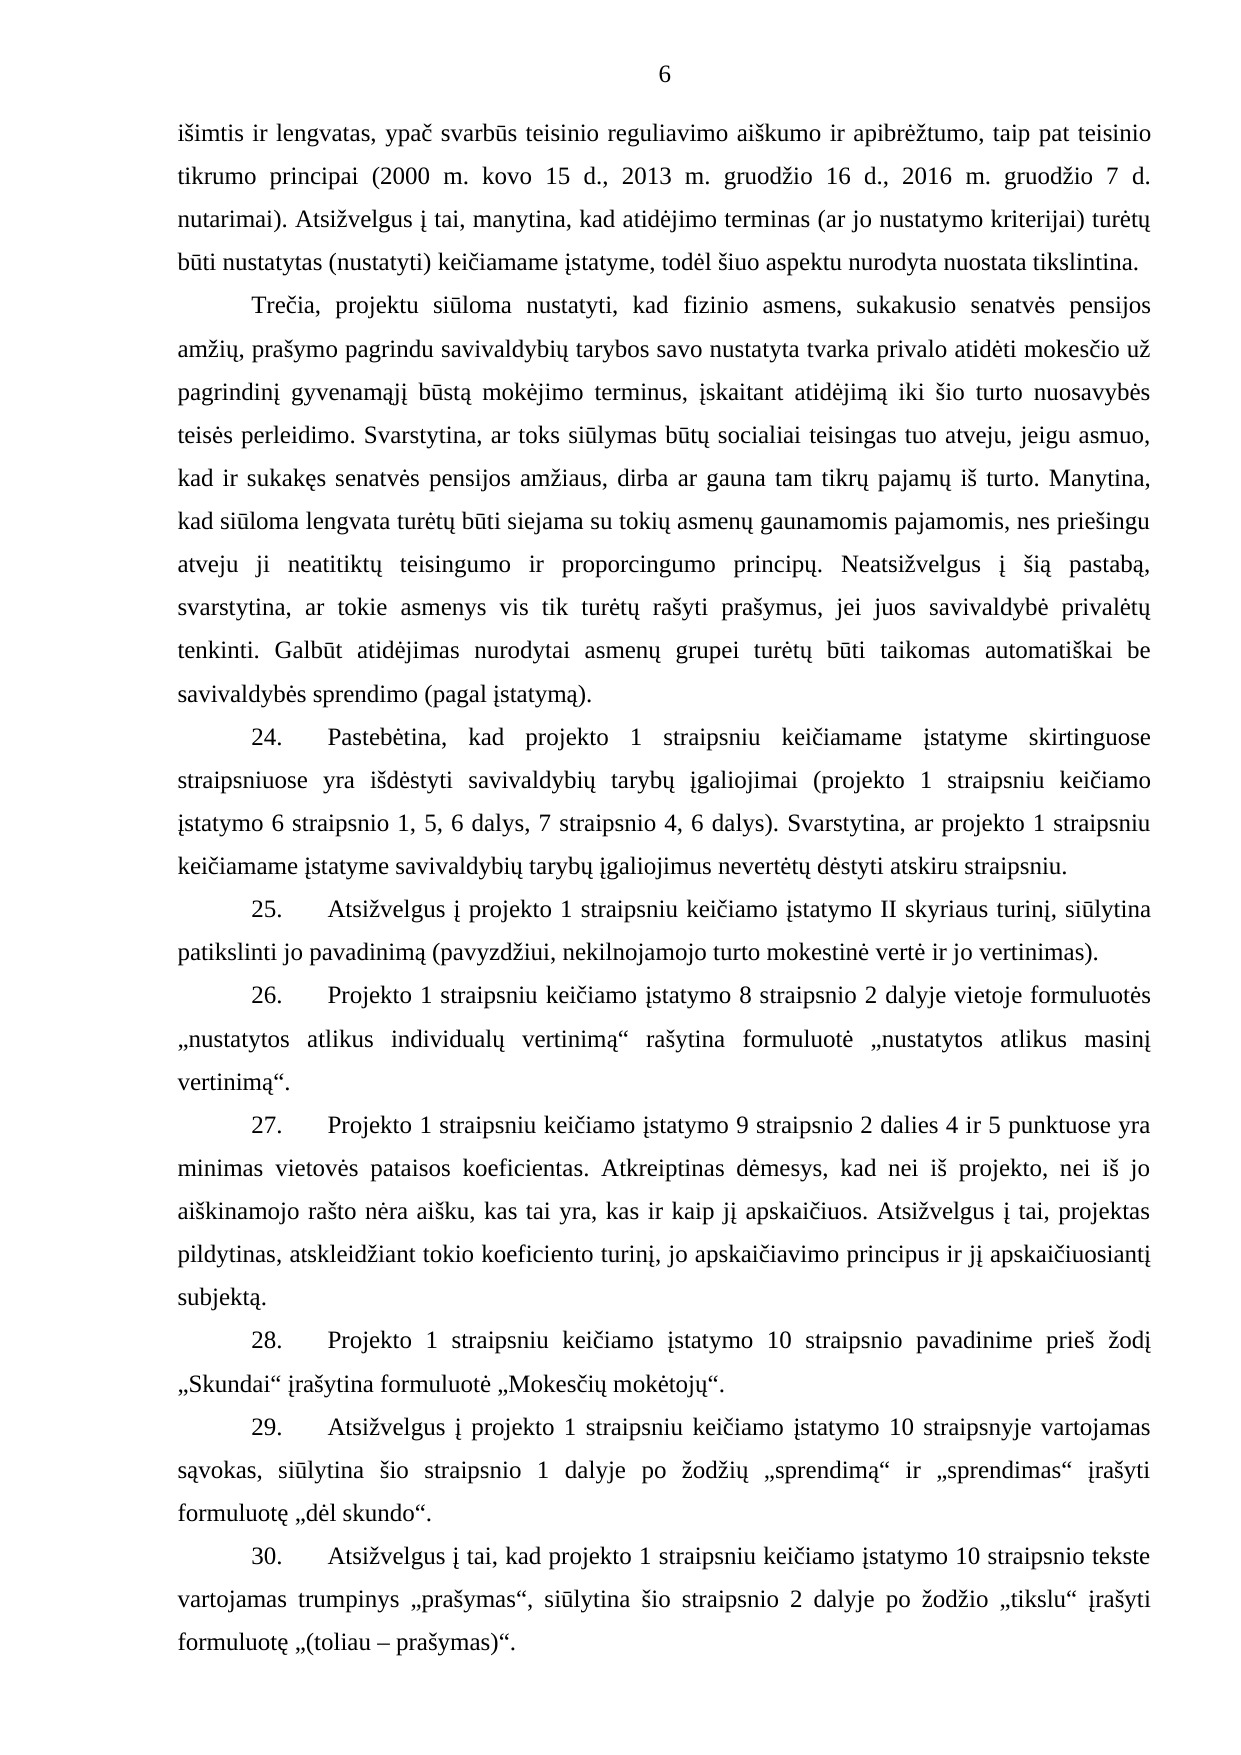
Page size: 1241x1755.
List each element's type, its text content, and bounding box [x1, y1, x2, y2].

list Atsižvelgus į tai, kad projekto 1 straipsniu keičiamo įstatymo 10 straipsnio tekste vartojamas trumpinys „prašymas“, siūlytina šio straipsnio 2 dalyje po žodžio „tikslu“ įrašyti formuluotę „(toliau – prašymas)“. [177, 1541, 1152, 1656]
text išimtis ir lengvatas, ypač svarbūs teisinio reguliavimo aiškumo ir apibrėžtumo, taip pat teisinio tikrumo principai (2000 m. kovo 15 d., 2013 m. gruodžio 16 d., 2016 m. gruodžio 7 d. nutarimai). Atsižvelgus į tai, manytina, kad atidėjimo terminas (ar jo nustatymo kriterijai) turėtų būti nustatytas (nustatyti) keičiamame įstatyme, todėl šiuo aspektu nurodyta nuostata tikslintina. [177, 118, 1152, 276]
list Atsižvelgus į projekto 1 straipsniu keičiamo įstatymo II skyriaus turinį, siūlytina patikslinti jo pavadinimą (pavyzdžiui, nekilnojamojo turto mokestinė vertė ir jo vertinimas). [177, 894, 1152, 966]
list Projekto 1 straipsniu keičiamo įstatymo 8 straipsnio 2 dalyje vietoje formuluotės „nustatytos atlikus individualų vertinimą“ rašytina formuluotė „nustatytos atlikus masinį vertinimą“. [177, 981, 1152, 1096]
list Pastebėtina, kad projekto 1 straipsniu keičiamame įstatyme skirtinguose straipsniuose yra išdėstyti savivaldybių tarybų įgaliojimai (projekto 1 straipsniu keičiamo įstatymo 6 straipsnio 1, 5, 6 dalys, 7 straipsnio 4, 6 dalys). Svarstytina, ar projekto 1 straipsniu keičiamame įstatyme savivaldybių tarybų įgaliojimus nevertėtų dėstyti atskiru straipsniu. [177, 722, 1152, 880]
list Projekto 1 straipsniu keičiamo įstatymo 9 straipsnio 2 dalies 4 ir 5 punktuose yra minimas vietovės pataisos koeficientas. Atkreiptinas dėmesys, kad nei iš projekto, nei iš jo aiškinamojo rašto nėra aišku, kas tai yra, kas ir kaip jį apskaičiuos. Atsižvelgus į tai, projektas pildytinas, atskleidžiant tokio koeficiento turinį, jo apskaičiavimo principus ir jį apskaičiuosiantį subjektą. [177, 1110, 1152, 1311]
list Projekto 1 straipsniu keičiamo įstatymo 10 straipsnio pavadinime prieš žodį „Skundai“ įrašytina formuluotė „Mokesčių mokėtojų“. [177, 1326, 1152, 1397]
list Atsižvelgus į projekto 1 straipsniu keičiamo įstatymo 10 straipsnyje vartojamas sąvokas, siūlytina šio straipsnio 1 dalyje po žodžių „sprendimą“ ir „sprendimas“ įrašyti formuluotę „dėl skundo“. [177, 1412, 1152, 1527]
text Trečia, projektu siūloma nustatyti, kad fizinio asmens, sukakusio senatvės pensijos amžių, prašymo pagrindu savivaldybių tarybos savo nustatyta tvarka privalo atidėti mokesčio už pagrindinį gyvenamąjį būstą mokėjimo terminus, įskaitant atidėjimą iki šio turto nuosavybės teisės perleidimo. Svarstytina, ar toks siūlymas būtų socialiai teisingas tuo atveju, jeigu asmuo, kad ir sukakęs senatvės pensijos amžiaus, dirba ar gauna tam tikrų pajamų iš turto. Manytina, kad siūloma lengvata turėtų būti siejama su tokių asmenų gaunamomis pajamomis, nes priešingu atveju ji neatitiktų teisingumo ir proporcingumo principų. Neatsižvelgus į šią pastabą, svarstytina, ar tokie asmenys vis tik turėtų rašyti prašymus, jei juos savivaldybė privalėtų tenkinti. Galbūt atidėjimas nurodytai asmenų grupei turėtų būti taikomas automatiškai be savivaldybės sprendimo (pagal įstatymą). [177, 291, 1152, 707]
